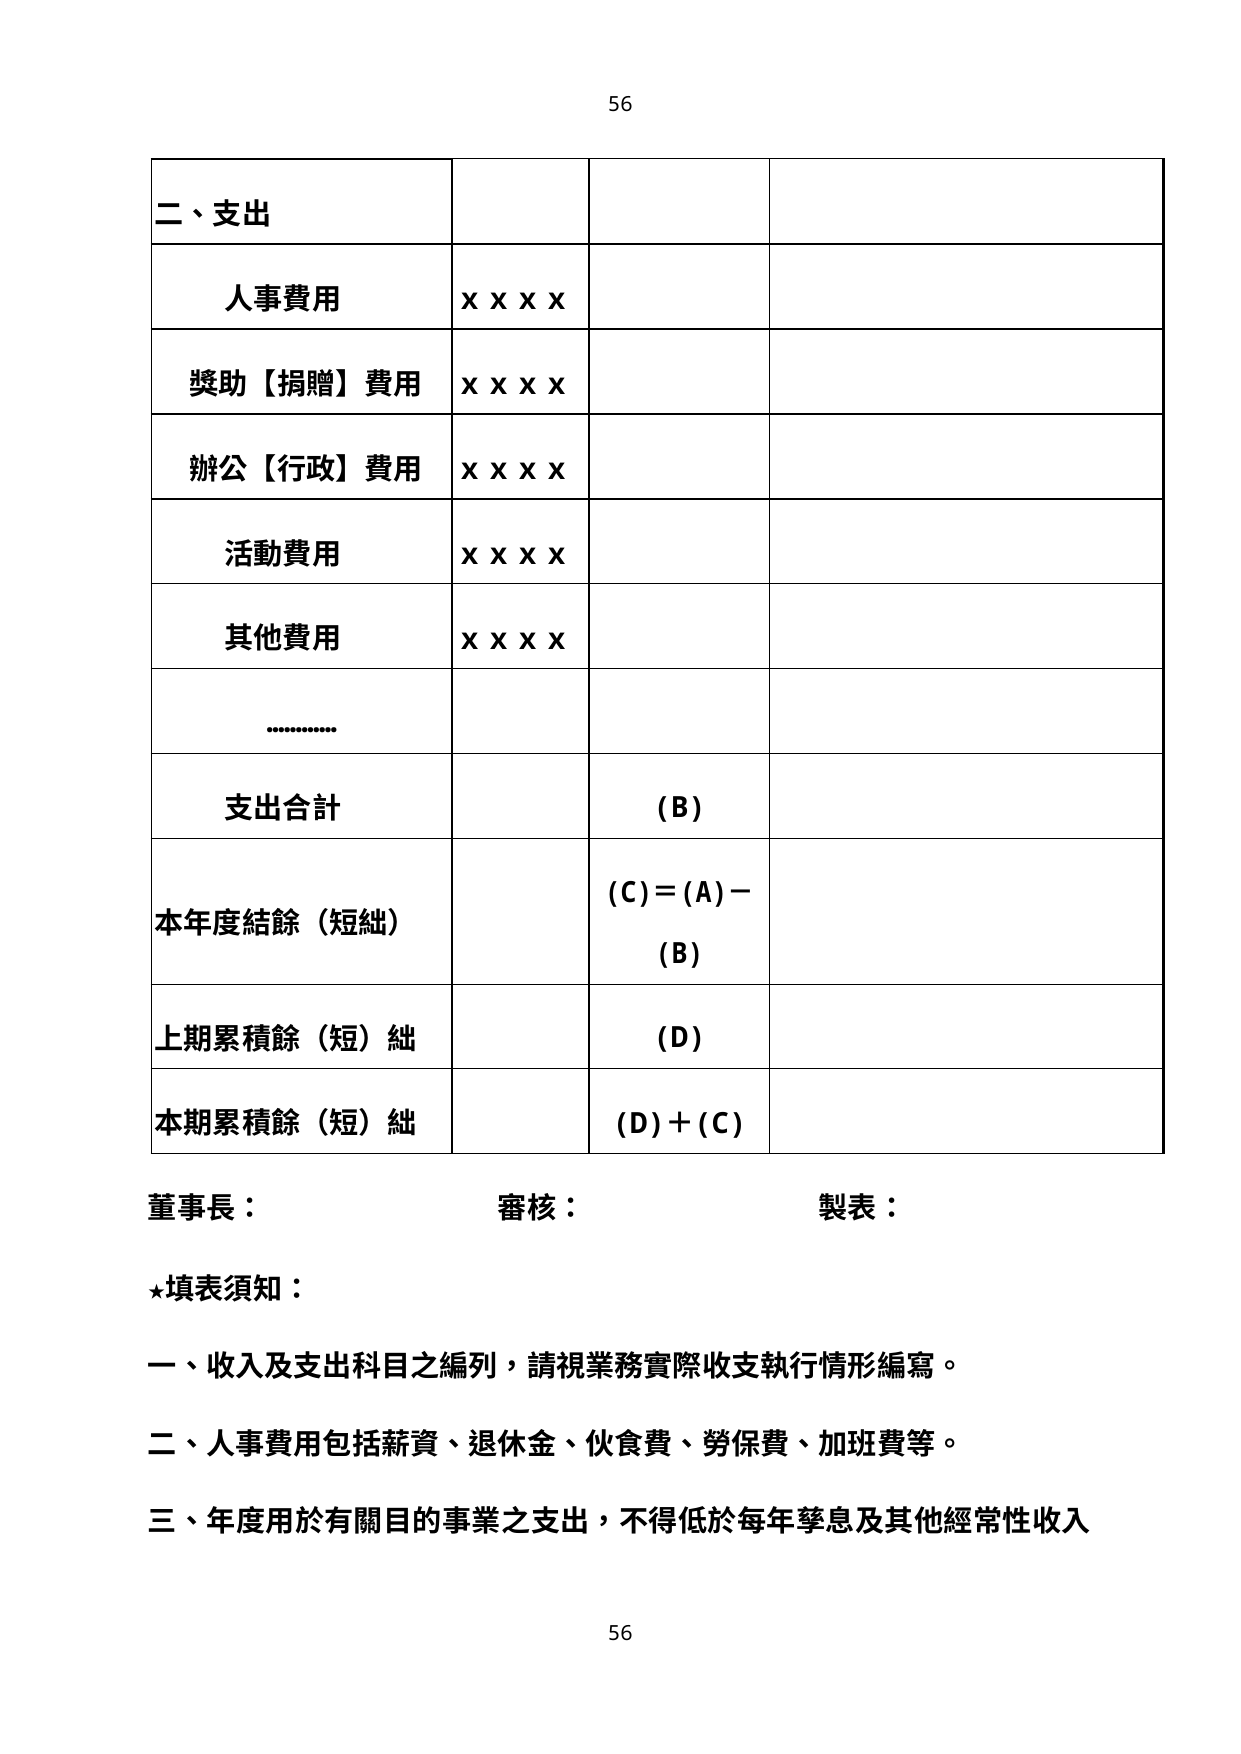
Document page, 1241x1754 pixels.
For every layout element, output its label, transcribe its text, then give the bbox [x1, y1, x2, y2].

table_cell (C)＝(A)－(B) [590, 839, 769, 984]
table_cell [590, 415, 769, 498]
table_cell [590, 669, 769, 752]
table_cell ｘｘｘｘ [453, 245, 588, 328]
text 一、收入及支出科目之編列，請視業務實際收支執行情形編寫。 [148, 1322, 1092, 1385]
table_cell [770, 245, 1162, 328]
table_cell 本期累積餘（短）絀 [152, 1069, 451, 1152]
table_cell 上期累積餘（短）絀 [152, 985, 451, 1068]
table_cell [590, 245, 769, 328]
text 二、人事費用包括薪資、退休金、伙食費、勞保費、加班費等。 [148, 1400, 1092, 1462]
table_cell [453, 839, 588, 984]
table_cell 其他費用 [152, 584, 451, 668]
table_cell [770, 415, 1162, 498]
table_cell 辦公【行政】費用 [152, 415, 451, 498]
table_cell [770, 754, 1162, 837]
table_cell 人事費用 [152, 245, 451, 328]
table_cell [590, 330, 769, 413]
table_cell [453, 669, 588, 752]
table_cell [770, 159, 1162, 243]
table_cell ………… [152, 669, 451, 752]
table_cell [590, 584, 769, 668]
table_cell [453, 159, 588, 243]
table_cell ｘｘｘｘ [453, 500, 588, 583]
table_cell [590, 500, 769, 583]
table_cell ｘｘｘｘ [453, 584, 588, 668]
table_cell (B) [590, 754, 769, 837]
table_cell 本年度結餘（短絀） [152, 839, 451, 984]
table_cell 活動費用 [152, 500, 451, 583]
table_cell [453, 985, 588, 1068]
table_cell 二、支出 [152, 160, 451, 243]
table_cell [770, 500, 1162, 583]
text 三、年度用於有關目的事業之支出，不得低於每年孳息及其他經常性收入 [148, 1477, 1092, 1540]
table_cell 獎助【捐贈】費用 [152, 330, 451, 413]
text 董事長： 審核： 製表： [148, 1164, 1092, 1227]
table_cell ｘｘｘｘ [453, 330, 588, 413]
table_cell [770, 584, 1162, 668]
table_cell ｘｘｘｘ [453, 415, 588, 498]
table_cell [453, 1069, 588, 1152]
table_cell [770, 330, 1162, 413]
table_cell [770, 985, 1162, 1068]
text ★填表須知： [148, 1245, 1092, 1307]
table_cell (D)＋(C) [590, 1069, 769, 1152]
table_cell [770, 669, 1162, 752]
table_cell (D) [590, 985, 769, 1068]
table_cell [770, 1069, 1162, 1152]
table_cell [770, 839, 1162, 984]
table_cell 支出合計 [152, 754, 451, 837]
table_cell [453, 754, 588, 837]
table_cell [590, 159, 769, 243]
